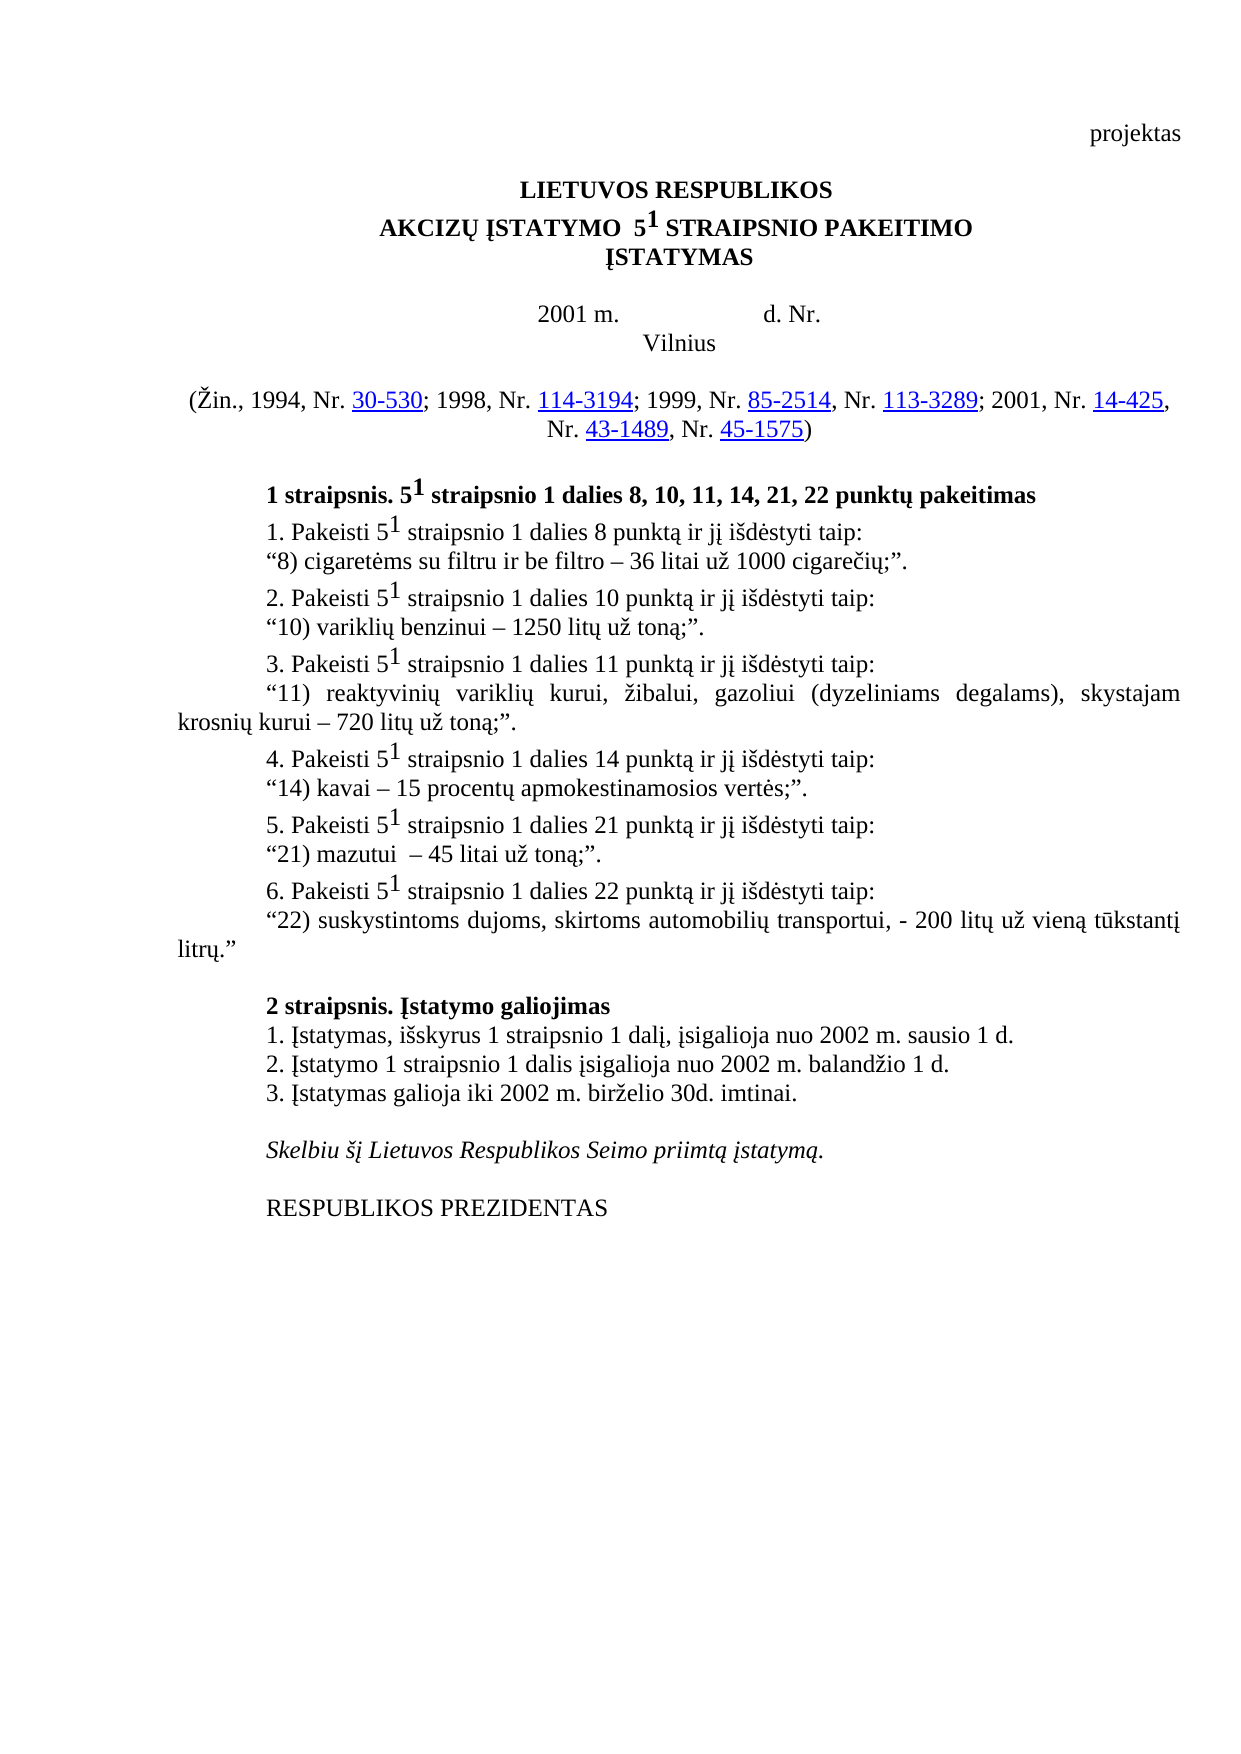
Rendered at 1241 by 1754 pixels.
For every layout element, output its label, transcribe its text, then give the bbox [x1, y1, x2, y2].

text 6. Pakeisti 51 straipsnio 1 dalies 22 punktą ir jį išdėstyti taip: [177, 868, 1181, 905]
text “14) kavai – 15 procentų apmokestinamosios vertės;”. [266, 773, 1181, 802]
text 2001 m. d. Nr. [177, 299, 1181, 328]
text “11) reaktyvinių variklių kurui, žibalui, gazoliui (dyzeliniams degalams), skystajam krosnių kurui – 720 litų už toną;”. [177, 678, 1181, 736]
text 2 straipsnis. Įstatymo galiojimas [177, 991, 1181, 1020]
text 3. Pakeisti 51 straipsnio 1 dalies 11 punktą ir jį išdėstyti taip: [177, 641, 1181, 678]
text “21) mazutui – 45 litai už toną;”. [177, 839, 1181, 868]
text Vilnius [177, 328, 1181, 357]
text 4. Pakeisti 51 straipsnio 1 dalies 14 punktą ir jį išdėstyti taip: [266, 736, 1181, 773]
text 1. Pakeisti 51 straipsnio 1 dalies 8 punktą ir jį išdėstyti taip: [177, 509, 1181, 546]
text 2. Pakeisti 51 straipsnio 1 dalies 10 punktą ir jį išdėstyti taip: [177, 575, 1181, 612]
text 1 straipsnis. 51 straipsnio 1 dalies 8, 10, 11, 14, 21, 22 punktų pakeitimas [177, 472, 1181, 509]
text (Žin., 1994, Nr. 30-530; 1998, Nr. 114-3194; 1999, Nr. 85-2514, Nr. 113-3289; 2001, Nr. 14-425, Nr. 43-1489, Nr. 45-1575) [177, 385, 1181, 443]
text LIETUVOS RESPUBLIKOS [177, 176, 1181, 204]
text 2. Įstatymo 1 straipsnio 1 dalis įsigalioja nuo 2002 m. balandžio 1 d. [252, 1049, 1172, 1078]
text “8) cigaretėms su filtru ir be filtro – 36 litai už 1000 cigarečių;”. [177, 546, 1181, 575]
text 1. Įstatymas, išskyrus 1 straipsnio 1 dalį, įsigalioja nuo 2002 m. sausio 1 d. [266, 1020, 1172, 1049]
text AKCIZŲ ĮSTATYMO 51 STRAIPSNIO PAKEITIMO [177, 204, 1181, 242]
text 3. Įstatymas galioja iki 2002 m. birželio 30d. imtinai. [177, 1078, 1181, 1106]
text projektas [177, 118, 1181, 147]
text ĮSTATYMAS [177, 242, 1181, 270]
text Skelbiu šį Lietuvos Respublikos Seimo priimtą įstatymą. [177, 1135, 1181, 1164]
text “10) variklių benzinui – 1250 litų už toną;”. [266, 612, 1181, 641]
text “22) suskystintoms dujoms, skirtoms automobilių transportui, - 200 litų už vieną tūkstantį litrų.” [177, 905, 1181, 963]
text RESPUBLIKOS PREZIDENTAS [177, 1193, 1181, 1221]
text 5. Pakeisti 51 straipsnio 1 dalies 21 punktą ir jį išdėstyti taip: [177, 802, 1181, 839]
